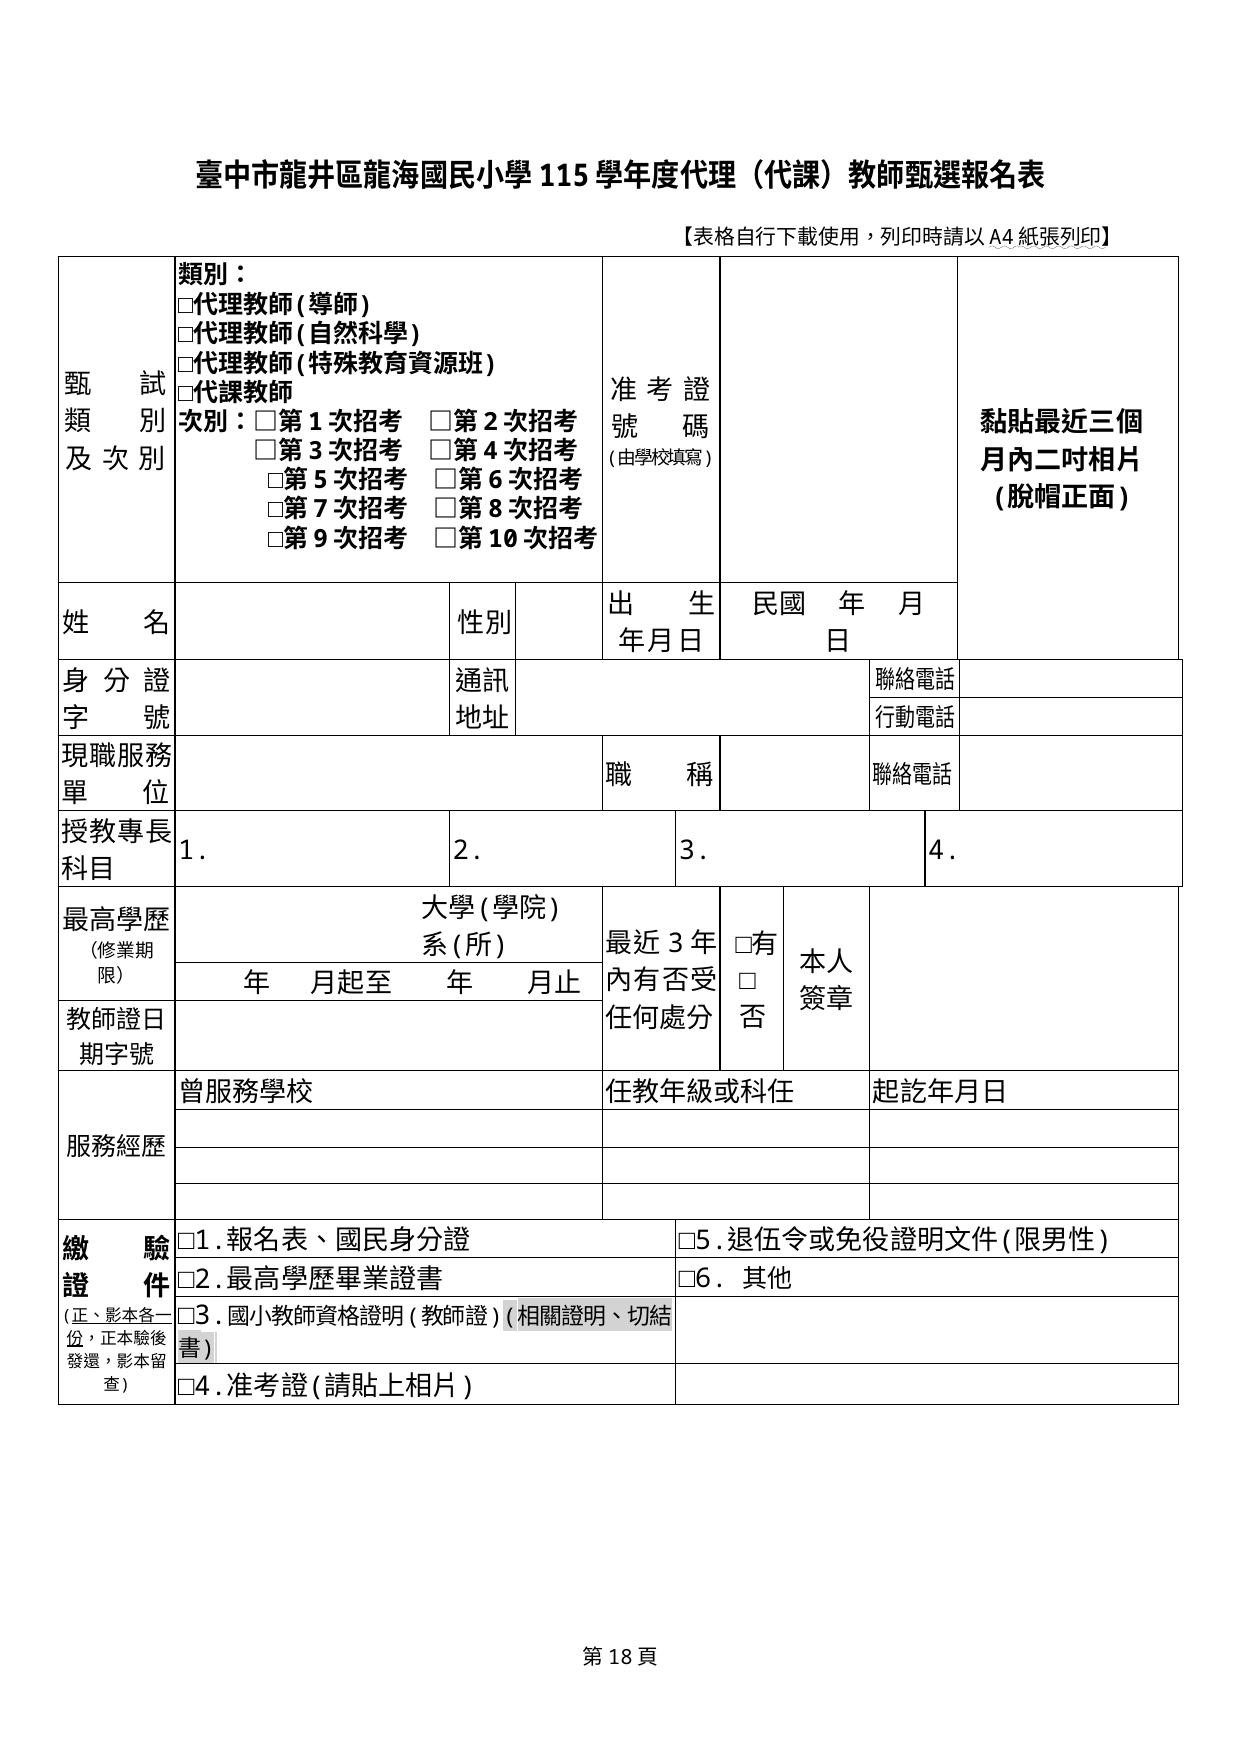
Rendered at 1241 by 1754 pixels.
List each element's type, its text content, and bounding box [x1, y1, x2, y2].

table_header 准 考 證 號 碼 (由學校填寫) [603, 257, 719, 582]
table_cell 4. [926, 811, 1182, 886]
table_cell [603, 1110, 869, 1147]
table_cell 任教年級或科任 [603, 1071, 869, 1109]
table_cell [176, 1110, 602, 1147]
table_cell 起訖年月日 [870, 1071, 1178, 1109]
table_cell 聯絡電話 [870, 736, 959, 810]
table_cell □6. 其他 [676, 1258, 1178, 1296]
table_cell □1.報名表、國民身分證 [176, 1220, 675, 1257]
table_cell 教師證日期字號 [59, 1001, 174, 1070]
table_cell [176, 583, 449, 659]
table_cell [870, 1110, 1178, 1147]
table_cell [176, 736, 602, 810]
table_cell [603, 1148, 869, 1183]
table_cell 最近3年內有否受任何處分 [603, 887, 719, 1070]
table_cell □5.退伍令或免役證明文件(限男性) [676, 1220, 1178, 1257]
table_cell 聯絡電話 [870, 660, 959, 697]
table_cell 繳 驗 證 件 (正、影本各一份，正本驗後發還，影本留查) [59, 1220, 174, 1404]
table_cell [960, 698, 1182, 735]
table_cell 姓 名 [59, 583, 174, 659]
table_cell □有 □ 否 [721, 887, 783, 1070]
table_cell [870, 1184, 1178, 1219]
table_cell 服務經歷 [59, 1071, 174, 1219]
table_cell □3.國小教師資格證明(教師證)(相關證明、切結書) [176, 1297, 675, 1363]
table_cell 曾服務學校 [176, 1071, 602, 1109]
table_cell [960, 736, 1182, 810]
table_cell [176, 660, 449, 735]
table_cell [721, 736, 869, 810]
table_header 黏貼最近三個 月內二吋相片 (脫帽正面) [958, 257, 1178, 659]
table_cell [176, 1001, 602, 1070]
text 【表格自行下載使用，列印時請以A4紙張列印】 [118, 193, 1122, 256]
table_cell 身 分 證 字 號 [59, 660, 174, 735]
table_cell 最高學歷（修業期限） [59, 887, 174, 1000]
table_cell [676, 1364, 1178, 1404]
table_cell 2. [450, 811, 675, 886]
table_header [721, 257, 957, 582]
table_cell 本人 簽章 [784, 887, 869, 1070]
table_cell [176, 1148, 602, 1183]
table_cell [676, 1297, 1178, 1363]
table_cell [176, 1184, 602, 1219]
table_cell 1. [176, 811, 449, 886]
table_cell [870, 1148, 1178, 1183]
table_cell 3. [676, 811, 924, 886]
table_cell 大學(學院) 系(所) [176, 887, 602, 962]
table_cell [870, 887, 1178, 1070]
table_cell [960, 660, 1182, 697]
table_cell 出 生 年月日 [603, 583, 719, 659]
table_cell 性別 [450, 583, 515, 659]
table_cell 民國 年 月 日 [721, 583, 957, 659]
table_cell □2.最高學歷畢業證書 [176, 1258, 675, 1296]
table_header 甄 試 類 別 及 次 別 [59, 257, 174, 582]
table_cell [516, 660, 869, 735]
table_cell 通訊 地址 [450, 660, 515, 735]
table_cell 年 月起至 年 月止 [176, 963, 602, 1000]
table_cell 現職服務單 位 [59, 736, 174, 810]
table_cell 授教專長科目 [59, 811, 174, 886]
text 臺中市龍井區龍海國民小學115學年度代理（代課）教師甄選報名表 [118, 131, 1122, 193]
table_cell [516, 583, 602, 659]
table_cell 行動電話 [870, 698, 959, 735]
table_cell [603, 1184, 869, 1219]
table_cell 職 稱 [603, 736, 719, 810]
table_cell □4.准考證(請貼上相片) [176, 1364, 675, 1404]
table_header 類別： □代理教師(導師) □代理教師(自然科學) □代理教師(特殊教育資源班) □代課教師 次別：□第1次招考 □第2次招考 □第3次招考 □第4次招考 □第5次招考 □第6次招考 □第7次招考 □第8次招考 □第9次招考 □第10次招考 [176, 257, 602, 582]
